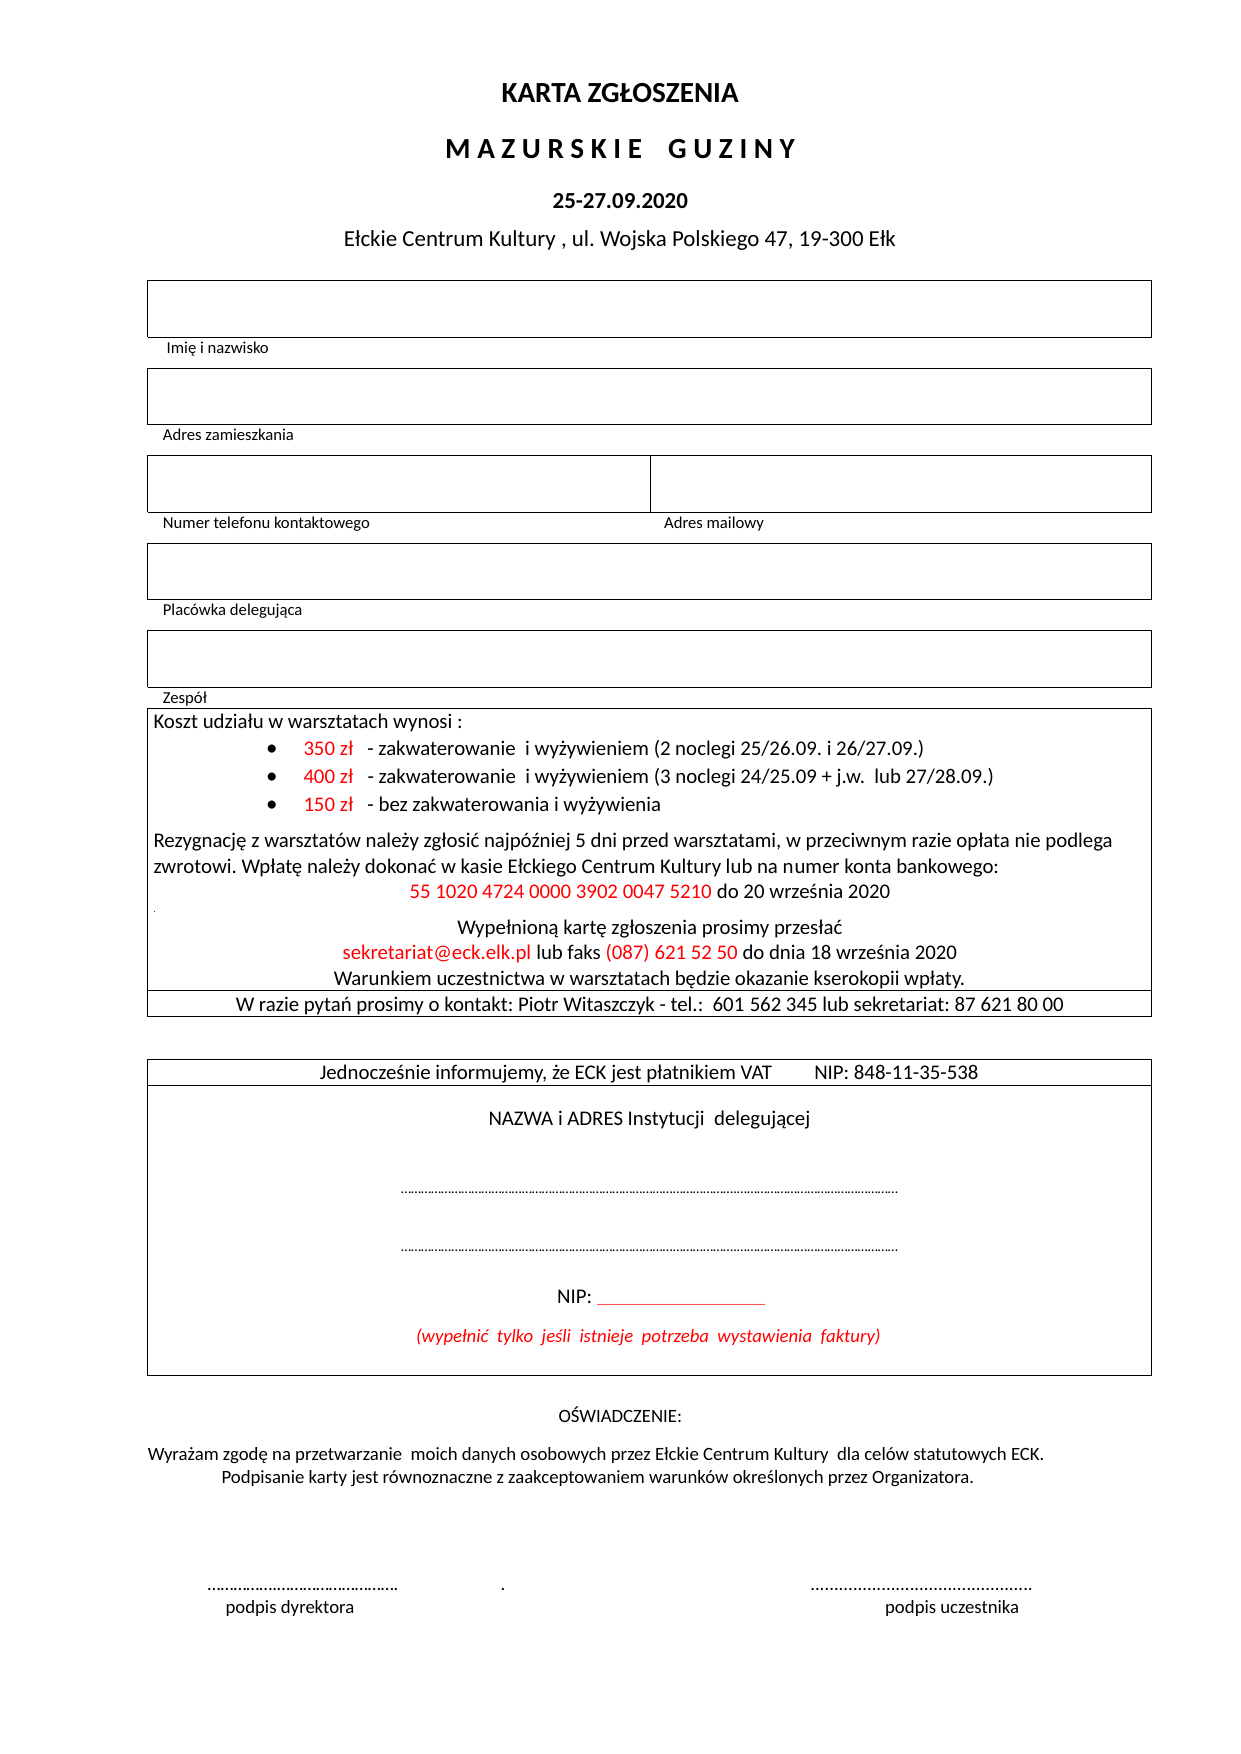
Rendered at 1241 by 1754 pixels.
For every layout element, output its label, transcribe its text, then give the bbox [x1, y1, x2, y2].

table_header [651, 456, 1151, 512]
text Imię i nazwisko [148, 338, 1092, 357]
text Podpisanie karty jest równoznaczne z zaakceptowaniem warunków określonych przez Organizatora. [148, 1465, 1092, 1488]
text Ełckie Centrum Kultury , ul. Wojska Polskiego 47, 19-300 Ełk [148, 224, 1092, 252]
text OŚWIADCZENIE: [148, 1404, 1092, 1427]
table_header [148, 369, 1151, 424]
text 25-27.09.2020 [148, 186, 1092, 214]
table_header [148, 456, 650, 512]
table_cell W razie pytań prosimy o kontakt: Piotr Witaszczyk - tel.: 601 562 345 lub sekretariat: 87 621 80 00 [148, 991, 1151, 1016]
text podpis dyrektora podpis uczestnika [148, 1595, 1092, 1618]
table_header Jednocześnie informujemy, że ECK jest płatnikiem VAT NIP: 848-11-35-538 [148, 1060, 1151, 1085]
text Zespół [148, 688, 1092, 707]
table_header [148, 544, 1151, 599]
text KARTA ZGŁOSZENIA [148, 74, 1092, 109]
table_header Koszt udziału w warsztatach wynosi :­ 350 zł - zakwaterowanie i wyżywieniem (2 noclegi 25/26.09. i 26/27.09.) 400 zł - zakwaterowanie i wyżywieniem (3 noclegi 24/25.09 + j.w. lub 27/28.09.) 150 zł - bez zakwaterowania i wyżywienia Rezygnację z warsztatów należy zgłosić najpóźniej 5 dni przed warsztatami, w przeciwnym razie opłata nie podlega zwrotowi. Wpłatę należy dokonać w kasie Ełckiego Centrum Kultury lub na numer konta bankowego: 55 1020 4724 0000 3902 0047 5210 do 20 września 2020 . Wypełnioną kartę zgłoszenia prosimy przesłać sekretariat@eck.elk.pl lub faks (087) 621 52 50 do dnia 18 września 2020 Warunkiem uczestnictwa w warsztatach będzie okazanie kserokopii wpłaty. [148, 709, 1151, 990]
text Wyrażam zgodę na przetwarzanie moich danych osobowych przez Ełckie Centrum Kultury dla celów statutowych ECK. [148, 1442, 1092, 1465]
table_header [148, 281, 1151, 337]
text Placówka delegująca [148, 600, 1092, 620]
text Adres zamieszkania [148, 425, 1092, 445]
text Numer telefonu kontaktowego Adres mailowy [148, 513, 1092, 532]
table_header [148, 631, 1151, 687]
text M A Z U R S K I E G U Z I N Y [148, 130, 1092, 165]
text …………….………………………. . ............................................... [148, 1572, 1092, 1595]
table_cell NAZWA i ADRES Instytucji delegującej ……………………………………………………………………………………….………………………………………… ……………………………………………………………………………………….………………………………………… NIP: ___________________________ (wypełnić tylko jeśli istnieje potrzeba wystawienia faktury) [148, 1086, 1151, 1375]
